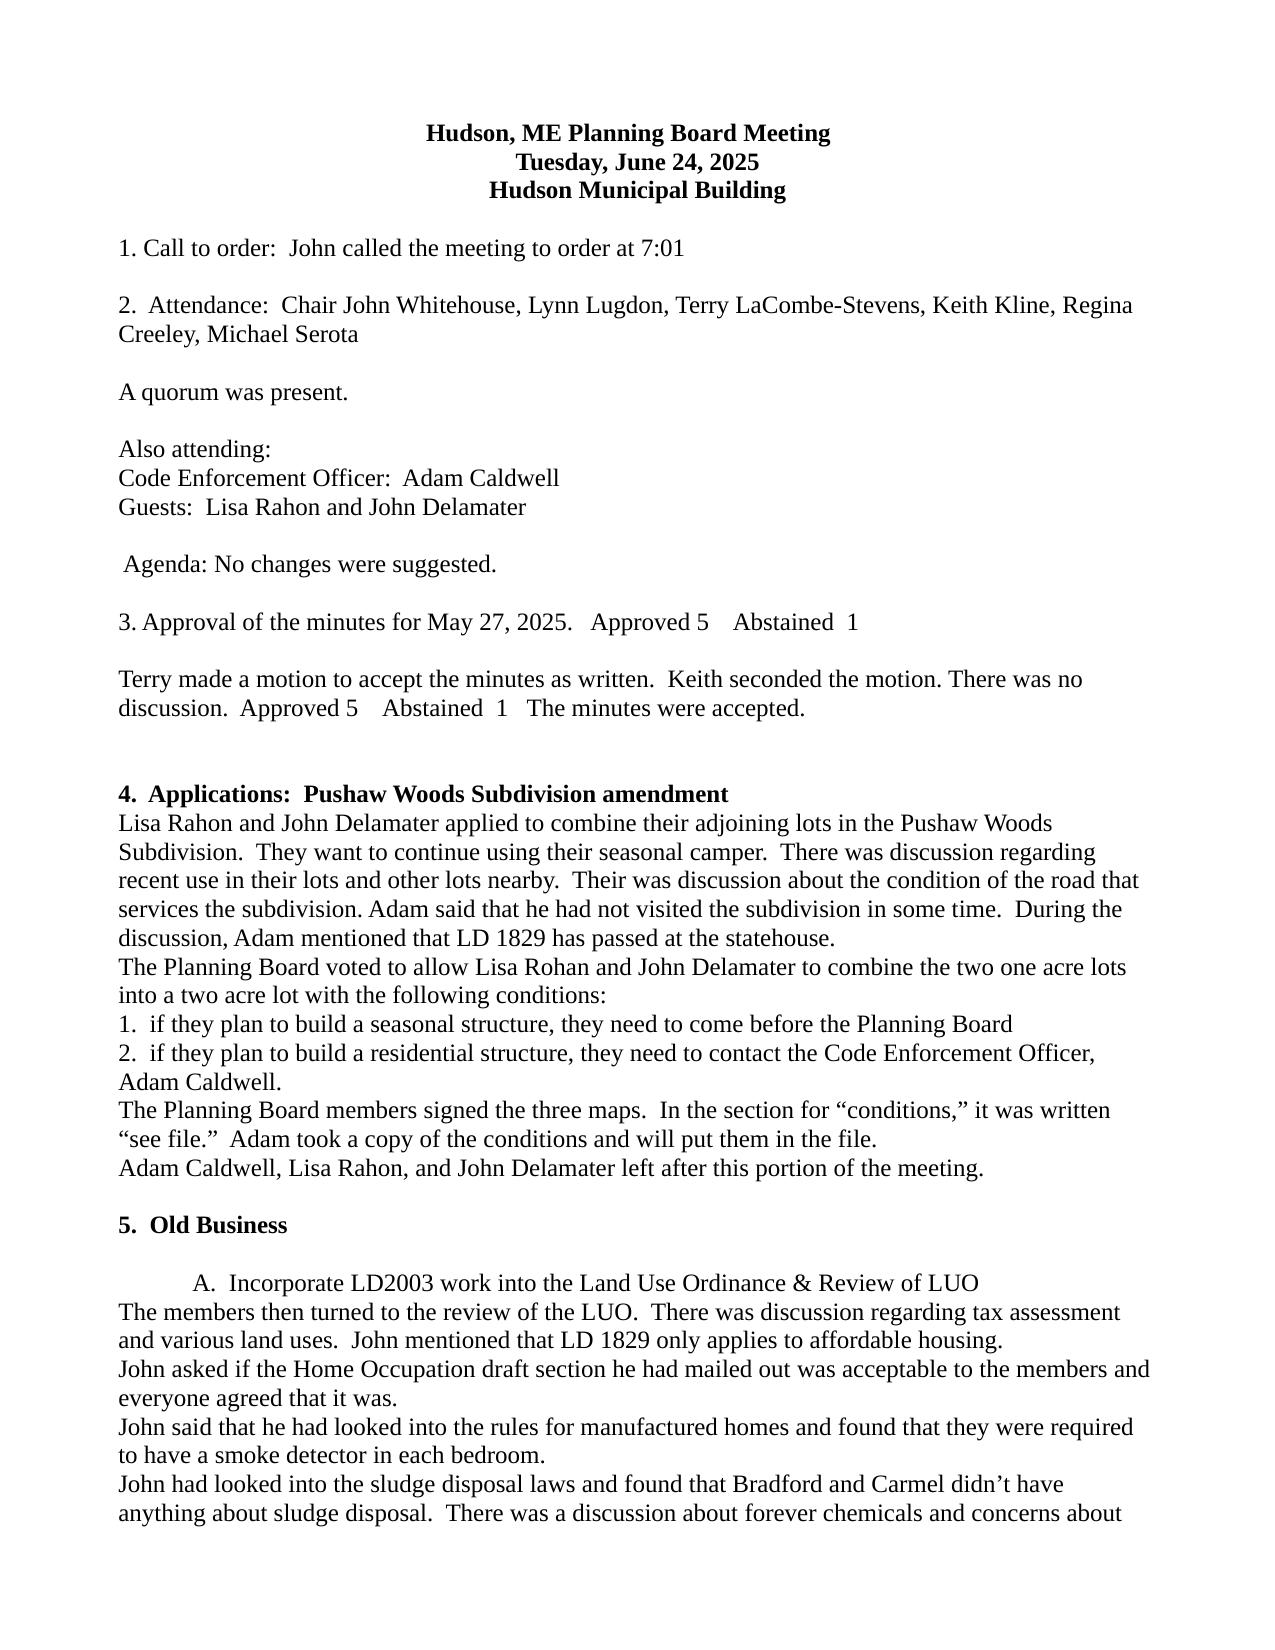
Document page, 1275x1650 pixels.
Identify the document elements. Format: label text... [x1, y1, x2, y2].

text 1. Call to order: John called the meeting to order at 7:01 [118, 233, 1157, 262]
text A quorum was present. [118, 377, 1157, 406]
text Guests: Lisa Rahon and John Delamater [118, 492, 1157, 521]
text 4. Applications: Pushaw Woods Subdivision amendment [118, 779, 1157, 808]
text Hudson Municipal Building [118, 176, 1157, 204]
text Adam Caldwell, Lisa Rahon, and John Delamater left after this portion of the meeting. [118, 1153, 1157, 1182]
text 1. if they plan to build a seasonal structure, they need to come before the Planning Board [118, 1009, 1157, 1038]
text Hudson, ME Planning Board Meeting [118, 118, 1157, 147]
text Code Enforcement Officer: Adam Caldwell [118, 463, 1157, 492]
text John asked if the Home Occupation draft section he had mailed out was acceptable to the members and everyone agreed that it was. [118, 1354, 1157, 1412]
text A. Incorporate LD2003 work into the Land Use Ordinance & Review of LUO [118, 1268, 1157, 1297]
text The members then turned to the review of the LUO. There was discussion regarding tax assessment and various land uses. John mentioned that LD 1829 only applies to affordable housing. [118, 1297, 1157, 1354]
text Tuesday, June 24, 2025 [118, 147, 1157, 176]
text The Planning Board voted to allow Lisa Rohan and John Delamater to combine the two one acre lots into a two acre lot with the following conditions: [118, 952, 1157, 1009]
text 5. Old Business [118, 1211, 1157, 1239]
text John said that he had looked into the rules for manufactured homes and found that they were required to have a smoke detector in each bedroom. [118, 1412, 1157, 1469]
text John had looked into the sludge disposal laws and found that Bradford and Carmel didn’t have anything about sludge disposal. There was a discussion about forever chemicals and concerns about [118, 1469, 1157, 1527]
text The Planning Board members signed the three maps. In the section for “conditions,” it was written “see file.” Adam took a copy of the conditions and will put them in the file. [118, 1096, 1157, 1153]
text 2. if they plan to build a residential structure, they need to contact the Code Enforcement Officer, Adam Caldwell. [118, 1038, 1157, 1096]
text Lisa Rahon and John Delamater applied to combine their adjoining lots in the Pushaw Woods Subdivision. They want to continue using their seasonal camper. There was discussion regarding recent use in their lots and other lots nearby. Their was discussion about the condition of the road that services the subdivision. Adam said that he had not visited the subdivision in some time. During the discussion, Adam mentioned that LD 1829 has passed at the statehouse. [118, 808, 1157, 952]
text Terry made a motion to accept the minutes as written. Keith seconded the motion. There was no discussion. Approved 5 Abstained 1 The minutes were accepted. [118, 664, 1157, 722]
text Agenda: No changes were suggested. [118, 549, 1157, 578]
text 2. Attendance: Chair John Whitehouse, Lynn Lugdon, Terry LaCombe-Stevens, Keith Kline, Regina Creeley, Michael Serota [118, 291, 1157, 348]
text 3. Approval of the minutes for May 27, 2025. Approved 5 Abstained 1 [118, 607, 1157, 636]
text Also attending: [118, 434, 1157, 463]
